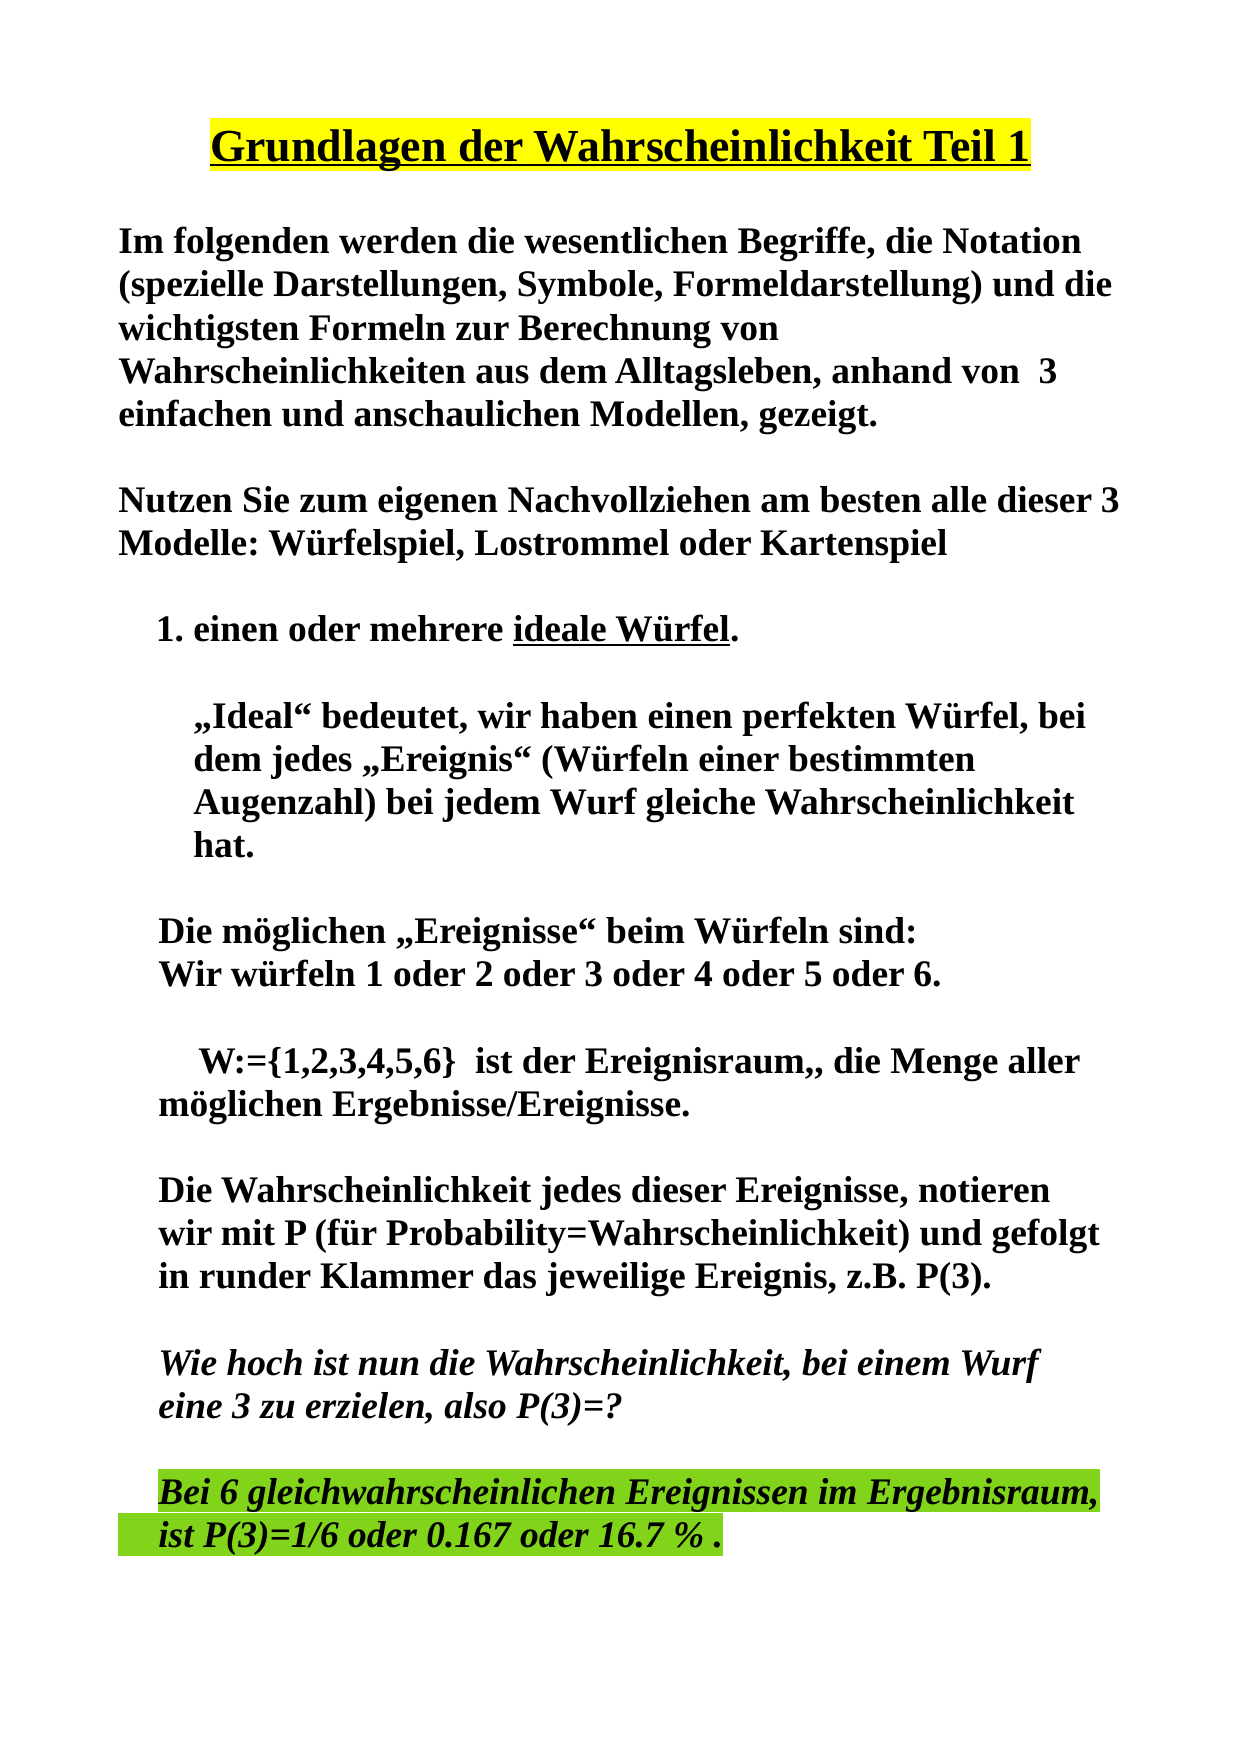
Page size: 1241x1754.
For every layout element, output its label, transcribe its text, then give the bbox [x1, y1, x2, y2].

text Die Wahrscheinlichkeit jedes dieser Ereignisse, notieren wir mit P (für Probability=Wahrscheinlichkeit) und gefolgt in runder Klammer das jeweilige Ereignis, z.B. P(3). [118, 1167, 1122, 1297]
text Die möglichen „Ereignisse“ beim Würfeln sind: [118, 909, 1122, 952]
text Im folgenden werden die wesentlichen Begriffe, die Notation (spezielle Darstellungen, Symbole, Formeldarstellung) und die wichtigsten Formeln zur Berechnung von Wahrscheinlichkeiten aus dem Alltagsleben, anhand von 3 einfachen und anschaulichen Modellen, gezeigt. [118, 219, 1122, 434]
text Bei 6 gleichwahrscheinlichen Ereignissen im Ergebnisraum, ist P(3)=1/6 oder 0.167 oder 16.7 % . [118, 1469, 1122, 1556]
text Wir würfeln 1 oder 2 oder 3 oder 4 oder 5 oder 6. [118, 952, 1122, 995]
list „Ideal“ bedeutet, wir haben einen perfekten Würfel, bei dem jedes „Ereignis“ (Würfeln einer bestimmten Augenzahl) bei jedem Wurf gleiche Wahrscheinlichkeit hat. [156, 693, 1122, 866]
text Nutzen Sie zum eigenen Nachvollziehen am besten alle dieser 3 Modelle: Würfelspiel, Lostrommel oder Kartenspiel [118, 477, 1122, 564]
list einen oder mehrere ideale Würfel. [156, 607, 1122, 650]
text W:={1,2,3,4,5,6} ist der Ereignisraum,, die Menge aller möglichen Ergebnisse/Ereignisse. [158, 1038, 1122, 1124]
text Grundlagen der Wahrscheinlichkeit Teil 1 [118, 118, 1122, 171]
text Wie hoch ist nun die Wahrscheinlichkeit, bei einem Wurf eine 3 zu erzielen, also P(3)=? [118, 1340, 1122, 1426]
